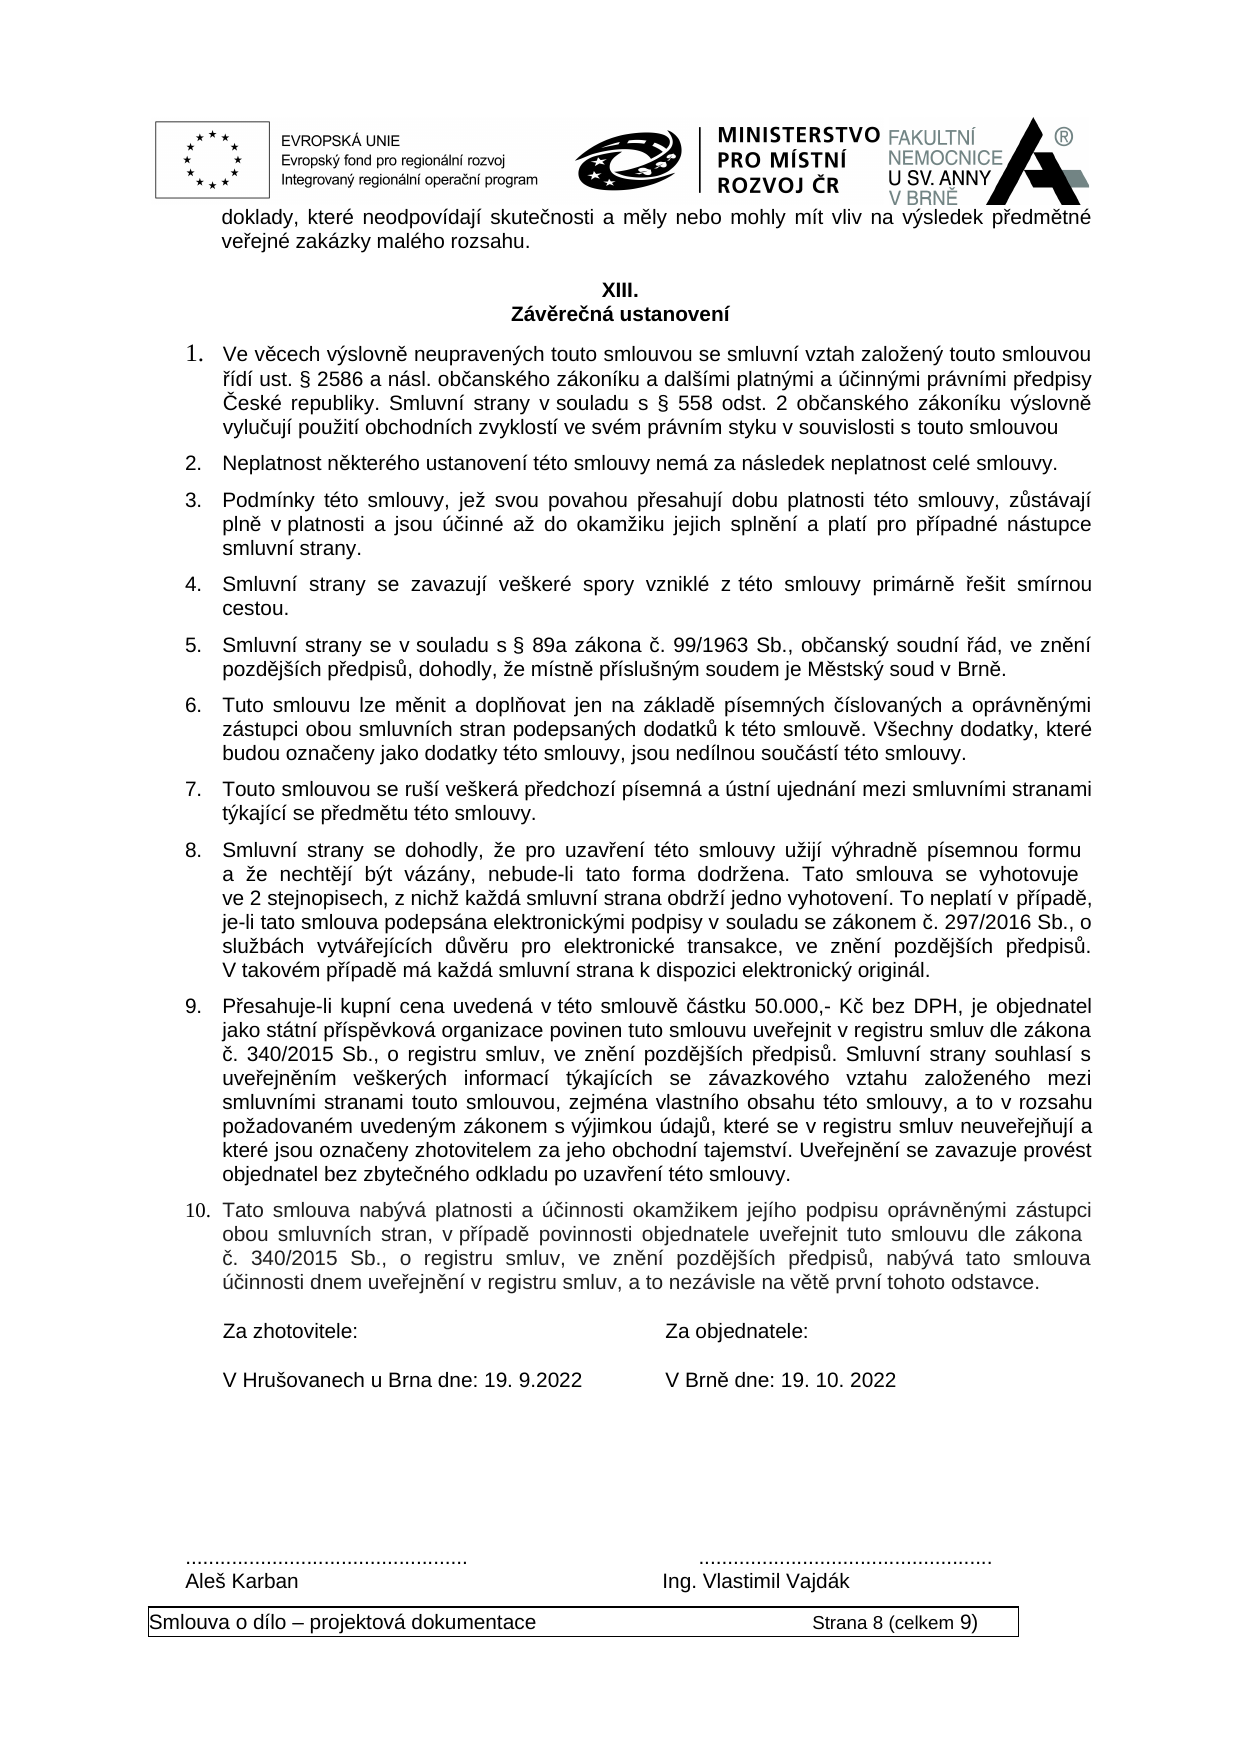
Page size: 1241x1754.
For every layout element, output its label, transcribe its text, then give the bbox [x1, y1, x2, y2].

list doklady, které neodpovídají skutečnosti a měly nebo mohly mít vliv na výsledek předmětné veřejné zakázky malého rozsahu. [221, 205, 1093, 253]
text Závěrečná ustanovení [148, 302, 1093, 326]
text ................................................. ................................................... [185, 1545, 1093, 1569]
list Touto smlouvou se ruší veškerá předchozí písemná a ústní ujednání mezi smluvními stranami týkající se předmětu této smlouvy. [185, 777, 1093, 825]
list Podmínky této smlouvy, jež svou povahou přesahují dobu platnosti této smlouvy, zůstávají plně v platnosti a jsou účinné až do okamžiku jejich splnění a platí pro případné nástupce smluvní strany. [185, 488, 1093, 559]
list Smluvní strany se dohodly, že pro uzavření této smlouvy užijí výhradně písemnou formu a že nechtějí být vázány, nebude-li tato forma dodržena. Tato smlouva se vyhotovuje ve 2 stejnopisech, z nichž každá smluvní strana obdrží jedno vyhotovení. To neplatí v případě, je-li tato smlouva podepsána elektronickými podpisy v souladu se zákonem č. 297/2016 Sb., o službách vytvářejících důvěru pro elektronické transakce, ve znění pozdějších předpisů. V takovém případě má každá smluvní strana k dispozici elektronický originál. [185, 838, 1093, 981]
list Přesahuje-li kupní cena uvedená v této smlouvě částku 50.000,- Kč bez DPH, je objednatel jako státní příspěvková organizace povinen tuto smlouvu uveřejnit v registru smluv dle zákona č. 340/2015 Sb., o registru smluv, ve znění pozdějších předpisů. Smluvní strany souhlasí s uveřejněním veškerých informací týkajících se závazkového vztahu založeného mezi smluvními stranami touto smlouvou, zejména vlastního obsahu této smlouvy, a to v rozsahu požadovaném uvedeným zákonem s výjimkou údajů, které se v registru smluv neuveřejňují a které jsou označeny zhotovitelem za jeho obchodní tajemství. Uveřejnění se zavazuje provést objednatel bez zbytečného odkladu po uzavření této smlouvy. [185, 994, 1093, 1186]
list Tato smlouva nabývá platnosti a účinnosti okamžikem jejího podpisu oprávněnými zástupci obou smluvních stran, v případě povinnosti objednatele uveřejnit tuto smlouvu dle zákona č. 340/2015 Sb., o registru smluv, ve znění pozdějších předpisů, nabývá tato smlouva účinnosti dnem uveřejnění v registru smluv, a to nezávisle na větě první tohoto odstavce. [185, 1198, 1093, 1294]
text Aleš Karban Ing. Vlastimil Vajdák [185, 1569, 1093, 1593]
text V Hrušovanech u Brna dne: 19. 9.2022 V Brně dne: 19. 10. 2022 [223, 1368, 1093, 1392]
list Neplatnost některého ustanovení této smlouvy nemá za následek neplatnost celé smlouvy. [185, 451, 1093, 475]
text Za zhotovitele: Za objednatele: [223, 1319, 1093, 1343]
text XIII. [148, 278, 1093, 302]
list Smluvní strany se zavazují veškeré spory vzniklé z této smlouvy primárně řešit smírnou cestou. [185, 572, 1093, 620]
list Tuto smlouvu lze měnit a doplňovat jen na základě písemných číslovaných a oprávněnými zástupci obou smluvních stran podepsaných dodatků k této smlouvě. Všechny dodatky, které budou označeny jako dodatky této smlouvy, jsou nedílnou součástí této smlouvy. [185, 693, 1093, 765]
list Ve věcech výslovně neupravených touto smlouvou se smluvní vztah založený touto smlouvou řídí ust. § 2586 a násl. občanského zákoníku a dalšími platnými a účinnými právními předpisy České republiky. Smluvní strany v souladu s § 558 odst. 2 občanského zákoníku výslovně vylučují použití obchodních zvyklostí ve svém právním styku v souvislosti s touto smlouvou [185, 338, 1093, 439]
list Smluvní strany se v souladu s § 89a zákona č. 99/1963 Sb., občanský soudní řád, ve znění pozdějších předpisů, dohodly, že místně příslušným soudem je Městský soud v Brně. [185, 632, 1093, 680]
